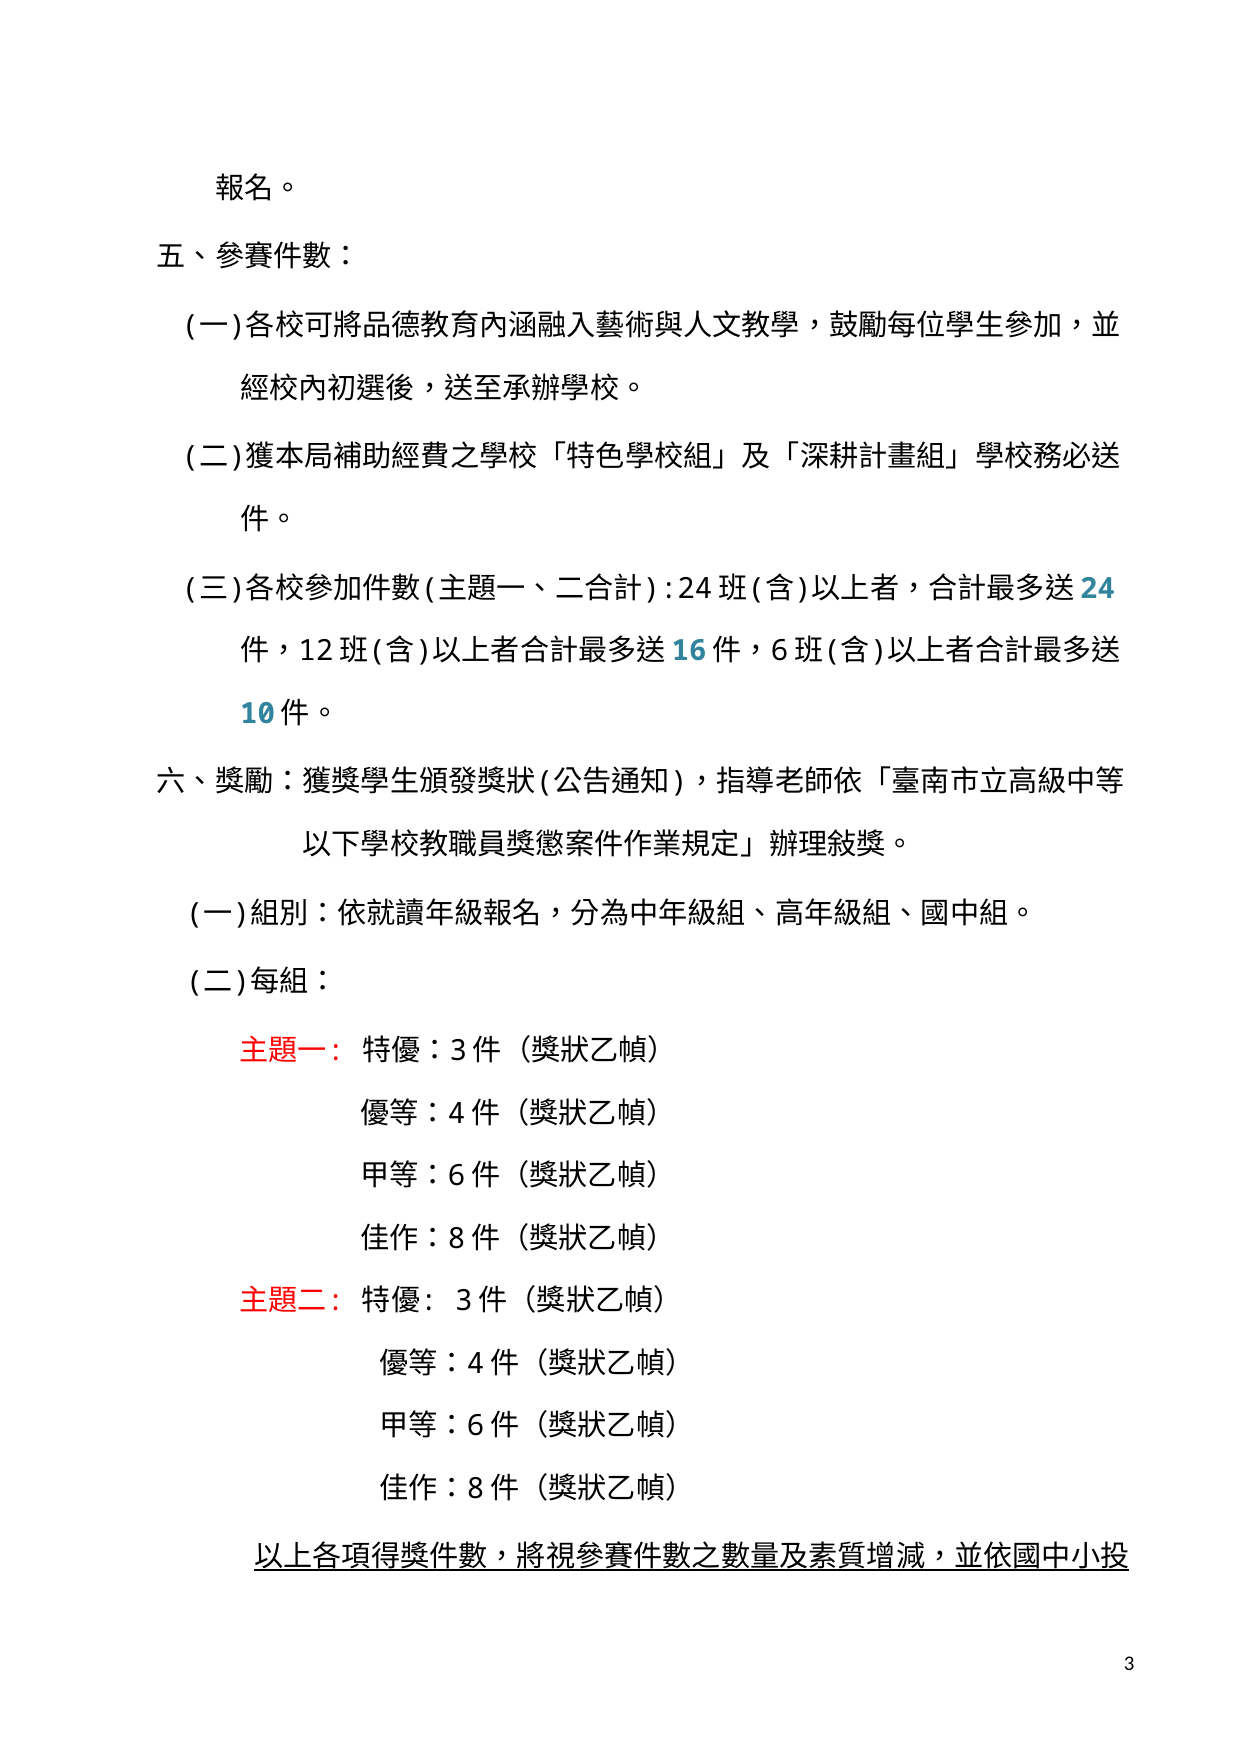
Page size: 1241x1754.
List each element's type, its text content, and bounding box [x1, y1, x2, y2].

text 六、獎勵：獲獎學生頒發獎狀(公告通知)，指導老師依「臺南市立高級中等以下學校教職員獎懲案件作業規定」辦理敍獎。 [156, 737, 1134, 862]
text (二)獲本局補助經費之學校「特色學校組」及「深耕計畫組」學校務必送件。 [181, 412, 1134, 537]
text 五、參賽件數： [156, 212, 1134, 275]
text 主題一: 特優：3件（獎狀乙幀） [156, 1006, 1134, 1069]
text 優等：4件（獎狀乙幀） [343, 1069, 1134, 1131]
text 甲等：6件（獎狀乙幀） [106, 1381, 1134, 1444]
text 優等：4件（獎狀乙幀） [106, 1319, 1134, 1381]
text (一)組別：依就讀年級報名，分為中年級組、高年級組、國中組。 [156, 869, 1134, 931]
text 主題二: 特優: 3件（獎狀乙幀） [106, 1256, 1134, 1319]
text (二)每組： [156, 937, 1134, 1000]
text 甲等：6件（獎狀乙幀） [343, 1131, 1134, 1194]
text 佳作：8件（獎狀乙幀） [343, 1194, 1134, 1256]
text 報名。 [156, 144, 1134, 206]
text 以上各項得獎件數，將視參賽件數之數量及素質增減，並依國中小投 [254, 1512, 1134, 1575]
text (一)各校可將品德教育內涵融入藝術與人文教學，鼓勵每位學生參加，並經校內初選後，送至承辦學校。 [181, 281, 1134, 406]
text 佳作：8件（獎狀乙幀） [106, 1444, 1134, 1506]
text (三)各校參加件數(主題一、二合計):24班(含)以上者，合計最多送24件，12班(含)以上者合計最多送16件，6班(含)以上者合計最多送10件。 [181, 544, 1134, 731]
